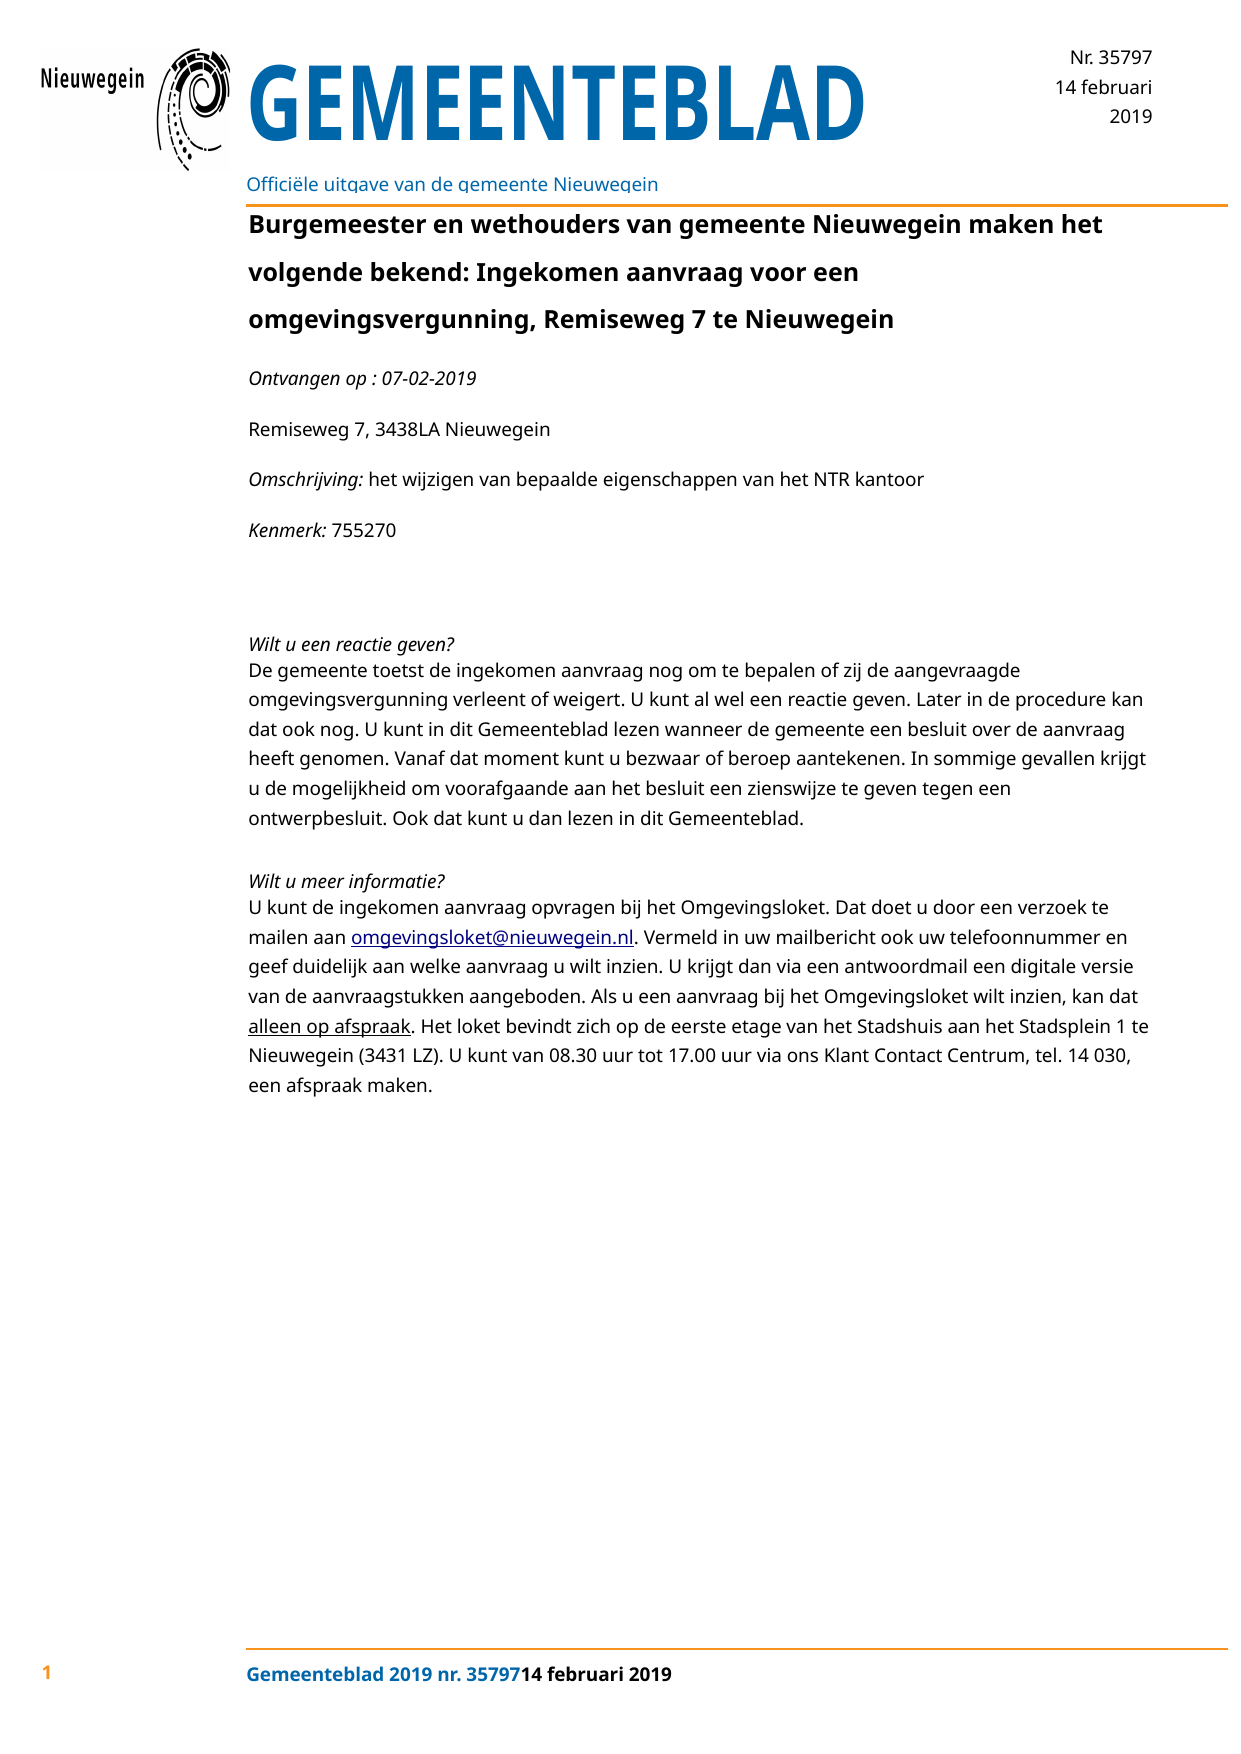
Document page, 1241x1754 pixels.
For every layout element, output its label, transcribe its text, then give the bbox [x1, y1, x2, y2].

text Remiseweg 7, 3438LA Nieuwegein [248, 416, 1152, 442]
text Burgemeester en wethouders van gemeente Nieuwegein maken het volgende bekend: Ingekomen aanvraag voor een omgevingsvergunning, Remiseweg 7 te Nieuwegein [248, 207, 1152, 336]
text U kunt de ingekomen aanvraag opvragen bij het Omgevingsloket. Dat doet u door een verzoek te mailen aan omgevingsloket@nieuwegein.nl. Vermeld in uw mailbericht ook uw telefoonnummer en geef duidelijk aan welke aanvraag u wilt inzien. U krijgt dan via een antwoordmail een digitale versie van de aanvraagstukken aangeboden. Als u een aanvraag bij het Omgevingsloket wilt inzien, kan dat alleen op afspraak. Het loket bevindt zich op de eerste etage van het Stadshuis aan het Stadsplein 1 te Nieuwegein (3431 LZ). U kunt van 08.30 uur tot 17.00 uur via ons Klant Contact Centrum, tel. 14 030, een afspraak maken. [248, 894, 1152, 1098]
text Kenmerk: 755270 [248, 517, 1152, 542]
picture [41, 47, 231, 172]
text Omschrijving: het wijzigen van bepaalde eigenschappen van het NTR kantoor [248, 466, 1152, 492]
text Wilt u een reactie geven? [248, 631, 1152, 657]
text De gemeente toetst de ingekomen aanvraag nog om te bepalen of zij de aangevraagde omgevingsvergunning verleent of weigert. U kunt al wel een reactie geven. Later in de procedure kan dat ook nog. U kunt in dit Gemeenteblad lezen wanneer de gemeente een besluit over de aanvraag heeft genomen. Vanaf dat moment kunt u bezwaar of beroep aantekenen. In sommige gevallen krijgt u de mogelijkheid om voorafgaande aan het besluit een zienswijze te geven tegen een ontwerpbesluit. Ook dat kunt u dan lezen in dit Gemeenteblad. [248, 657, 1152, 831]
text Wilt u meer informatie? [248, 869, 1152, 894]
text Ontvangen op : 07-02-2019 [248, 366, 1152, 391]
